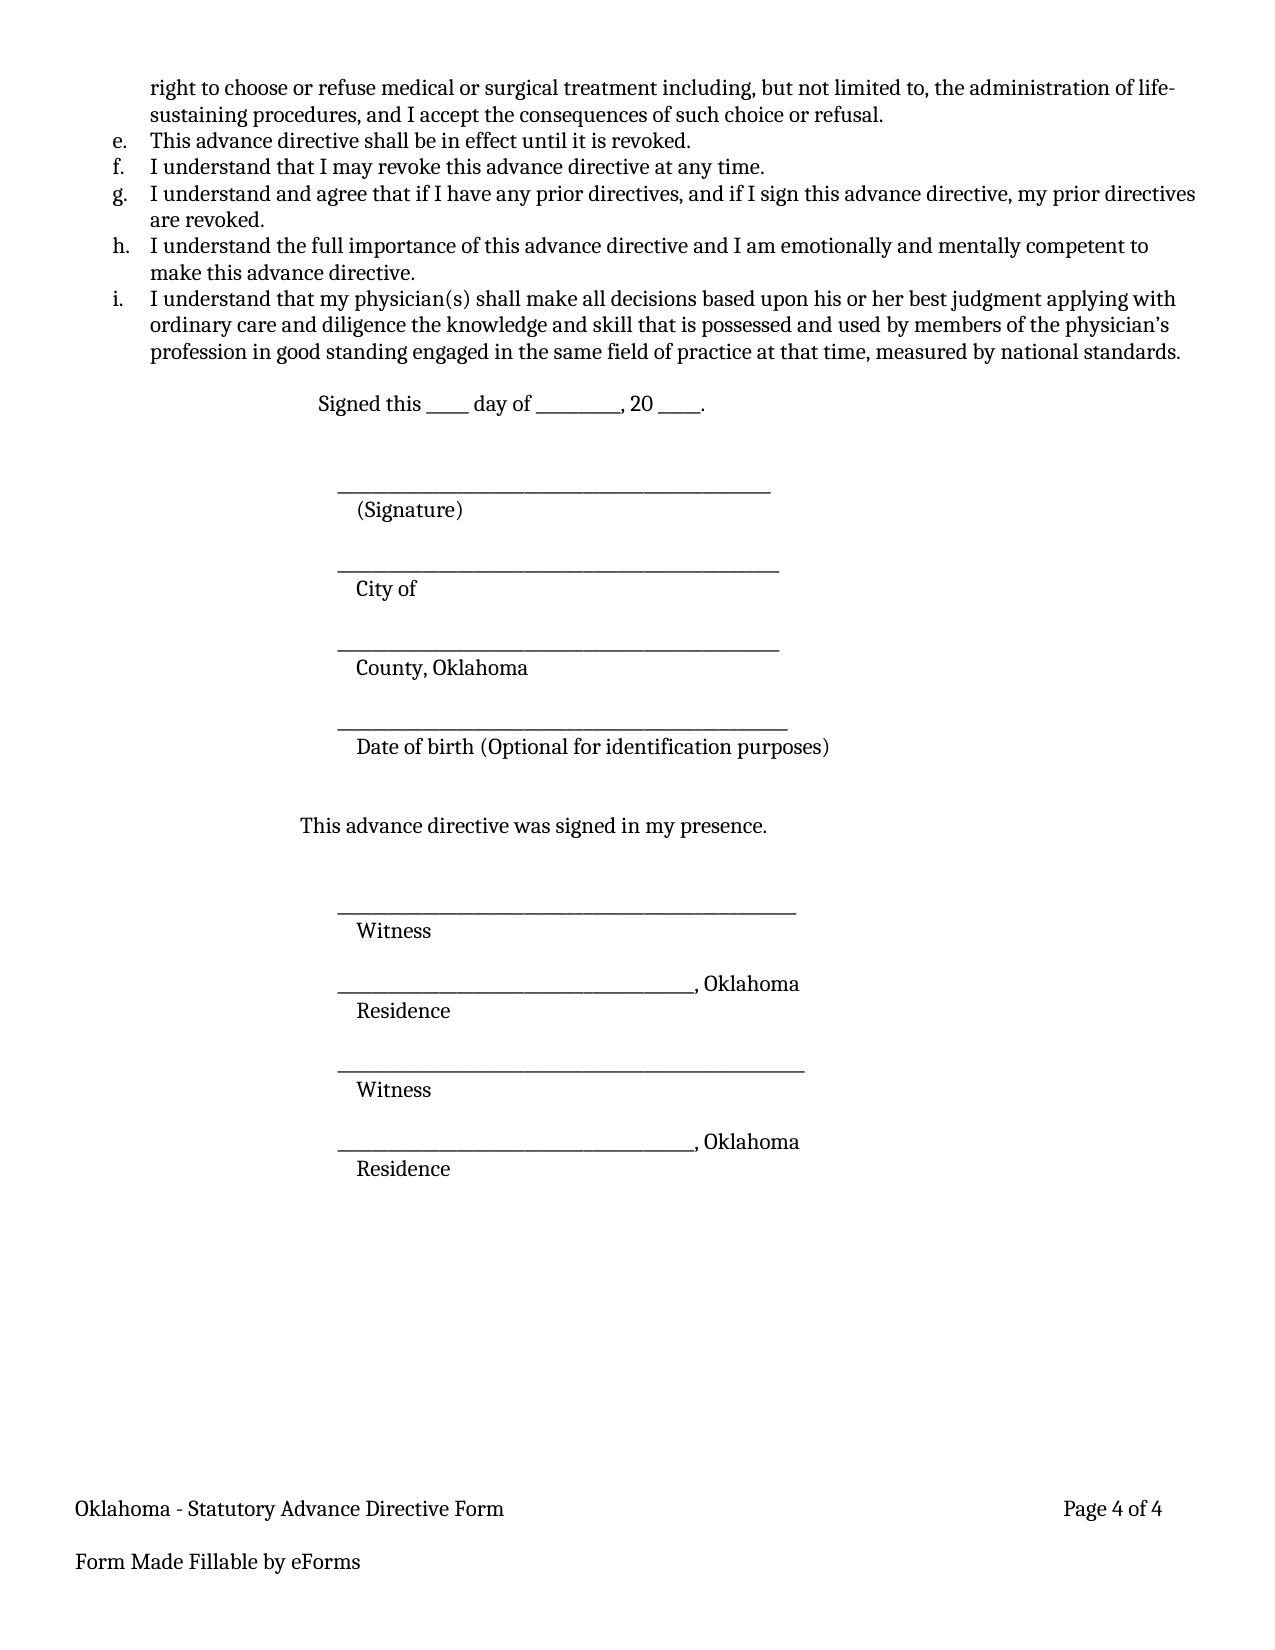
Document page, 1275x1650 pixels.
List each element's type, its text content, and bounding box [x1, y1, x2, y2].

list I understand that I may revoke this advance directive at any time. [112, 154, 1200, 180]
text __________________________________________, Oklahoma Residence [337, 971, 1200, 1024]
list This advance directive shall be in effect until it is revoked. [112, 128, 1200, 154]
text Signed this _____ day of __________, 20 _____. [75, 391, 1200, 418]
text ___________________________________________________ (Signature) [337, 470, 1200, 523]
text ______________________________________________________ Witness [337, 892, 1200, 945]
text ____________________________________________________ County, Oklahoma [337, 628, 1200, 681]
list I understand and agree that if I have any prior directives, and if I sign this advance directive, my prior directives are revoked. [112, 180, 1200, 233]
list I understand the full importance of this advance directive and I am emotionally and mentally competent to make this advance directive. [112, 233, 1200, 286]
text _______________________________________________________ Witness [337, 1050, 1200, 1103]
list right to choose or refuse medical or surgical treatment including, but not limited to, the administration of life-sustaining procedures, and I accept the consequences of such choice or refusal. [112, 75, 1200, 128]
list I understand that my physician(s) shall make all decisions based upon his or her best judgment applying with ordinary care and diligence the knowledge and skill that is possessed and used by members of the physician’s profession in good standing engaged in the same field of practice at that time, measured by national standards. [112, 286, 1200, 365]
text __________________________________________, Oklahoma Residence [337, 1129, 1200, 1182]
text This advance directive was signed in my presence. [300, 813, 1200, 839]
text ____________________________________________________ City of [337, 549, 1200, 602]
text _____________________________________________________ Date of birth (Optional for identification purposes) [337, 707, 1200, 760]
